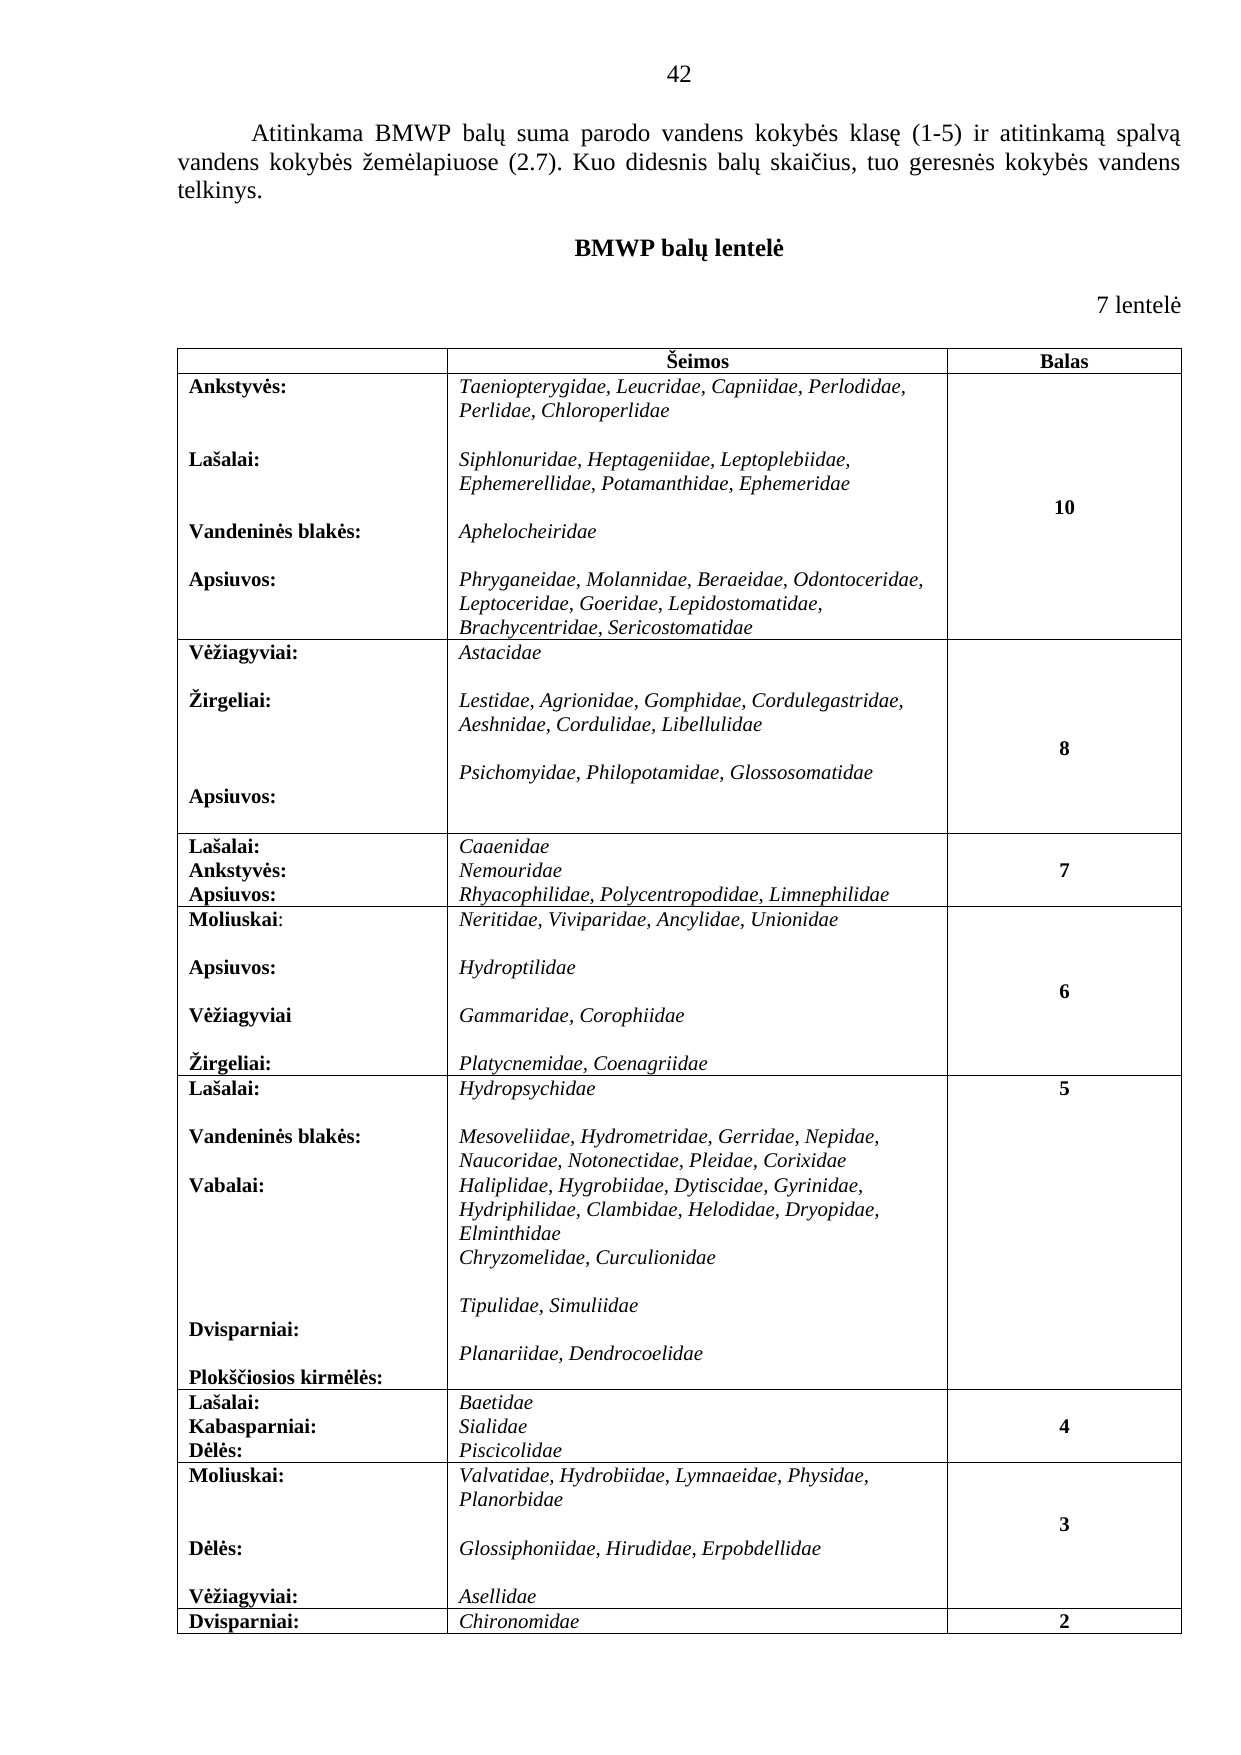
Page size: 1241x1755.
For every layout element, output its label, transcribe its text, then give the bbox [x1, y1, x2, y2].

table_header [178, 349, 447, 373]
text BMWP balų lentelė [177, 233, 1181, 262]
table_cell 5 [948, 1076, 1181, 1389]
table_cell Lašalai: Kabasparniai: Dėlės: [178, 1390, 447, 1462]
table_cell 3 [948, 1463, 1181, 1608]
table_cell Astacidae Lestidae, Agrionidae, Gomphidae, Cordulegastridae, Aeshnidae, Cordulidae, Libellulidae Psichomyidae, Philopotamidae, Glossosomatidae [448, 640, 947, 832]
table_cell Caaenidae Nemouridae Rhyacophilidae, Polycentropodidae, Limnephilidae [448, 834, 947, 906]
table_header Šeimos [448, 349, 947, 373]
table_cell Hydropsychidae Mesoveliidae, Hydrometridae, Gerridae, Nepidae, Naucoridae, Notonectidae, Pleidae, Corixidae Haliplidae, Hygrobiidae, Dytiscidae, Gyrinidae, Hydriphilidae, Clambidae, Helodidae, Dryopidae, Elminthidae Chryzomelidae, Curculionidae Tipulidae, Simuliidae Planariidae, Dendrocoelidae [448, 1076, 947, 1389]
table_cell 6 [948, 907, 1181, 1075]
table_cell 2 [948, 1609, 1181, 1633]
table_cell 7 [948, 834, 1181, 906]
table_cell Lašalai: Ankstyvės: Apsiuvos: [178, 834, 447, 906]
table_cell Valvatidae, Hydrobiidae, Lymnaeidae, Physidae, Planorbidae Glossiphoniidae, Hirudidae, Erpobdellidae Asellidae [448, 1463, 947, 1608]
table_cell Lašalai: Vandeninės blakės: Vabalai: Dvisparniai: Plokščiosios kirmėlės: [178, 1076, 447, 1389]
table_cell Moliuskai: Dėlės: Vėžiagyviai: [178, 1463, 447, 1608]
table_cell 4 [948, 1390, 1181, 1462]
table_header Balas [948, 349, 1181, 373]
table_cell 8 [948, 640, 1181, 832]
table_cell Taeniopterygidae, Leucridae, Capniidae, Perlodidae, Perlidae, Chloroperlidae Siphlonuridae, Heptageniidae, Leptoplebiidae, Ephemerellidae, Potamanthidae, Ephemeridae Aphelocheiridae Phryganeidae, Molannidae, Beraeidae, Odontoceridae, Leptoceridae, Goeridae, Lepidostomatidae, Brachycentridae, Sericostomatidae [448, 374, 947, 639]
text Atitinkama BMWP balų suma parodo vandens kokybės klasę (1-5) ir atitinkamą spalvą vandens kokybės žemėlapiuose (2.7). Kuo didesnis balų skaičius, tuo geresnės kokybės vandens telkinys. [177, 118, 1181, 204]
table_cell 10 [948, 374, 1181, 639]
table_cell Dvisparniai: [178, 1609, 447, 1633]
table_cell Neritidae, Viviparidae, Ancylidae, Unionidae Hydroptilidae Gammaridae, Corophiidae Platycnemidae, Coenagriidae [448, 907, 947, 1075]
table_cell Vėžiagyviai: Žirgeliai: Apsiuvos: [178, 640, 447, 832]
table_cell Moliuskai: Apsiuvos: Vėžiagyviai Žirgeliai: [178, 907, 447, 1075]
text 7 lentelė [177, 291, 1181, 319]
table_cell Ankstyvės: Lašalai: Vandeninės blakės: Apsiuvos: [178, 374, 447, 639]
table_cell Baetidae Sialidae Piscicolidae [448, 1390, 947, 1462]
table_cell Chironomidae [448, 1609, 947, 1633]
